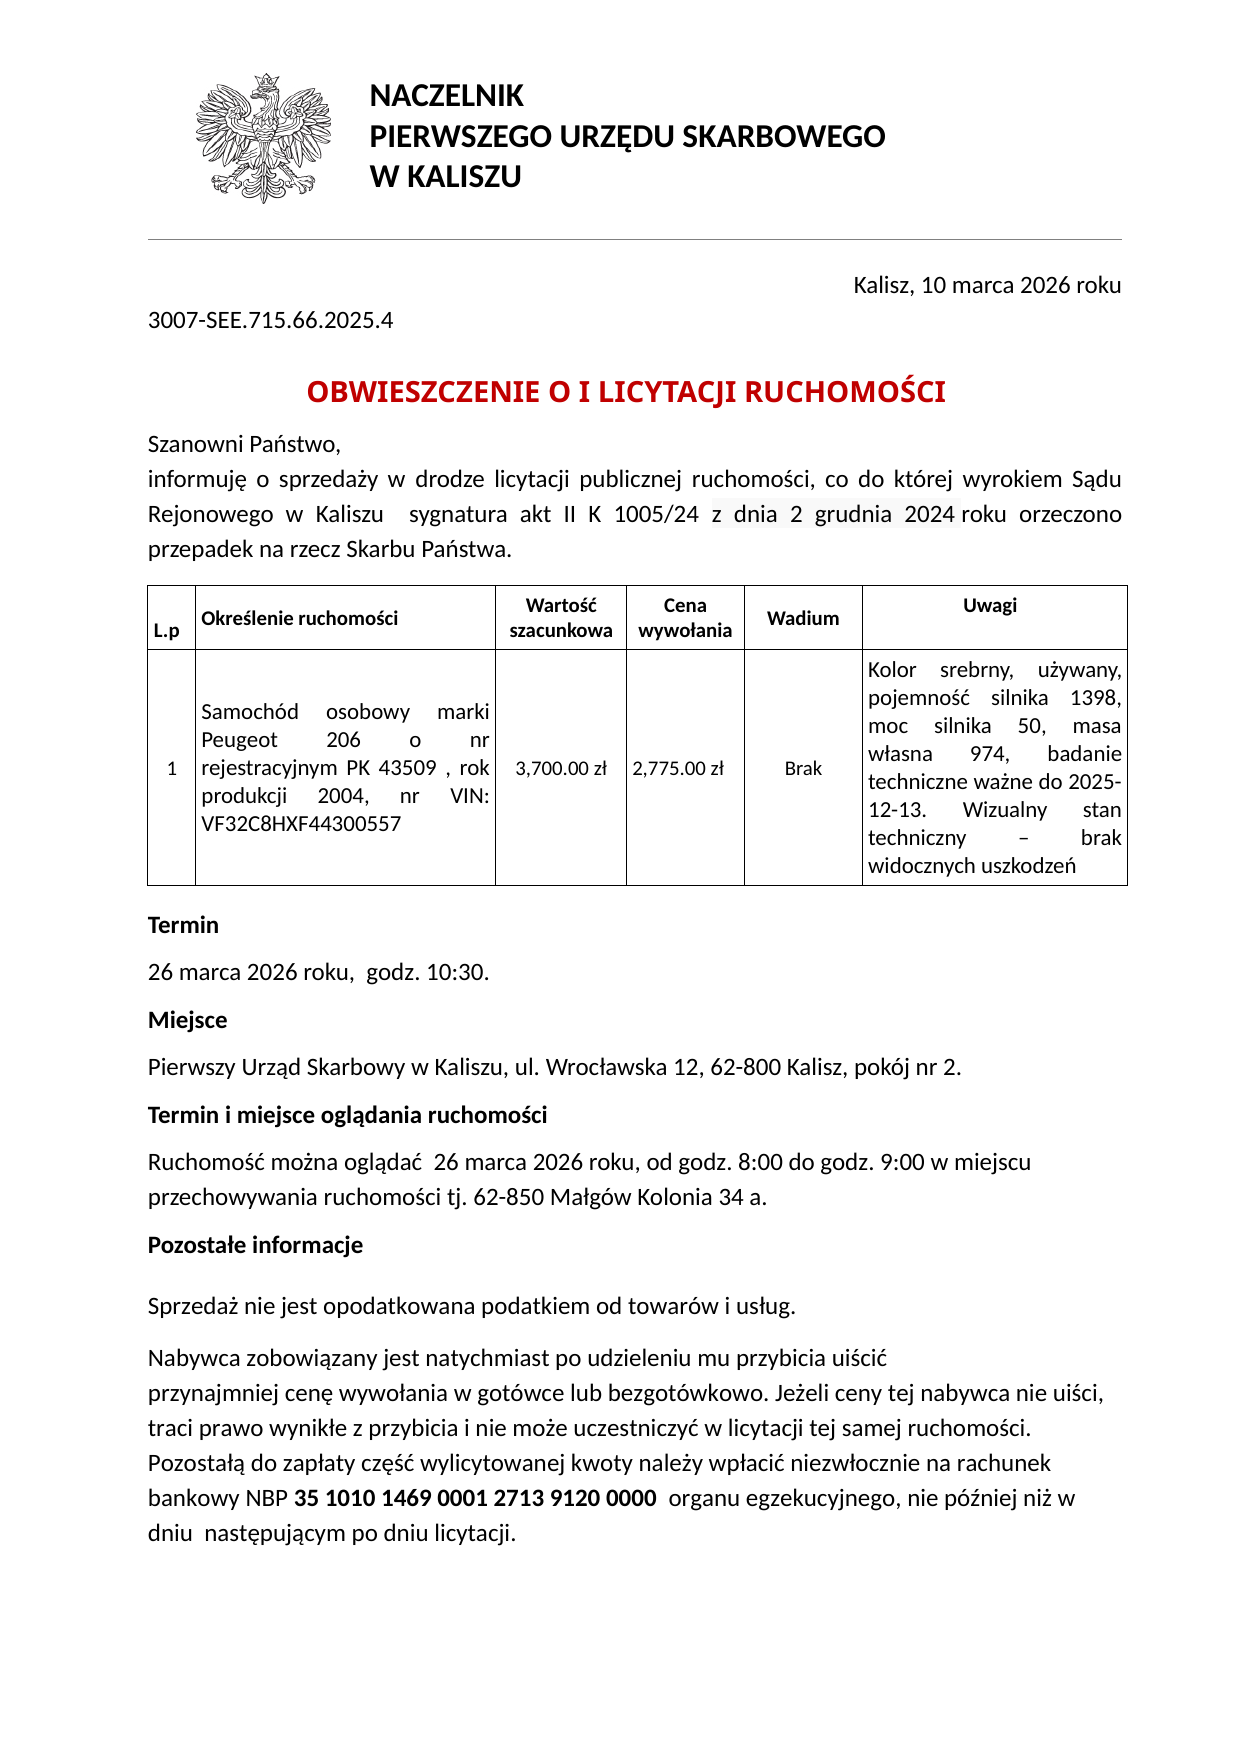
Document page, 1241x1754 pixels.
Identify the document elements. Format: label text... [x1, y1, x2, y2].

table_header Wartość szacunkowa [496, 586, 626, 649]
text Termin i miejsce oglądania ruchomości [148, 1099, 1104, 1129]
picture [192, 71, 333, 206]
table_cell 3 700,00 zł [496, 650, 626, 885]
table_header L.p [148, 586, 195, 649]
text Nabywca zobowiązany jest natychmiast po udzieleniu mu przybicia uiścić przynajmniej cenę wywołania w gotówce lub bezgotówkowo. Jeżeli ceny tej nabywca nie uiści, traci prawo wynikłe z przybicia i nie może uczestniczyć w licytacji tej samej ruchomości. Pozostałą do zapłaty część wylicytowanej kwoty należy wpłacić niezwłocznie na rachunek bankowy NBP 35 1010 1469 0001 2713 9120 0000 organu egzekucyjnego, nie później niż w dniu następującym po dniu licytacji. [148, 1342, 1122, 1547]
text Szanowni Państwo, [148, 428, 1122, 458]
table_header Wadium [745, 586, 862, 649]
table_header Cena wywołania [627, 586, 744, 649]
text 26 marca 2026 roku, godz. 10:30. [148, 957, 1104, 987]
text Termin [148, 909, 1104, 939]
text Ruchomość można oglądać 26 marca 2026 roku, od godz. 8:00 do godz. 9:00 w miejscu przechowywania ruchomości tj. 62-850 Małgów Kolonia 34 a. [148, 1147, 1104, 1212]
text Pierwszy Urząd Skarbowy w Kaliszu, ul. Wrocławska 12, 62-800 Kalisz, pokój nr 2. [148, 1052, 1104, 1082]
text Sprzedaż nie jest opodatkowana podatkiem od towarów i usług. [148, 1290, 1122, 1321]
table_cell Kolor srebrny, używany, pojemność silnika 1398, moc silnika 50, masa własna 974, badanie techniczne ważne do 2025-12-13. Wizualny stan techniczny – brak widocznych uszkodzeń [863, 650, 1127, 885]
text Miejsce [148, 1004, 1104, 1034]
text 3007-SEE.715.66.2025.4 [148, 304, 1122, 334]
table_cell Brak [745, 650, 862, 885]
text Pozostałe informacje [148, 1229, 1104, 1259]
text OBWIESZCZENIE O I LICYTACJI RUCHOMOŚCI [148, 371, 1104, 411]
table_cell Samochód osobowy marki Peugeot 206 o nr rejestracyjnym PK 43509 , rok produkcji 2004, nr VIN: VF32C8HXF44300557 [196, 650, 495, 885]
table_header Uwagi [863, 586, 1127, 649]
text Kalisz, 10 marca 2026 roku [148, 269, 1122, 299]
table_cell 2 775,00 zł [627, 650, 744, 885]
text informuję o sprzedaży w drodze licytacji publicznej ruchomości, co do której wyrokiem Sądu Rejonowego w Kaliszu sygnatura akt II K 1005/24 z dnia 2 grudnia 2024 roku orzeczono przepadek na rzecz Skarbu Państwa. [148, 463, 1122, 563]
table_header Określenie ruchomości [196, 586, 495, 649]
table_cell 1 [148, 650, 195, 885]
